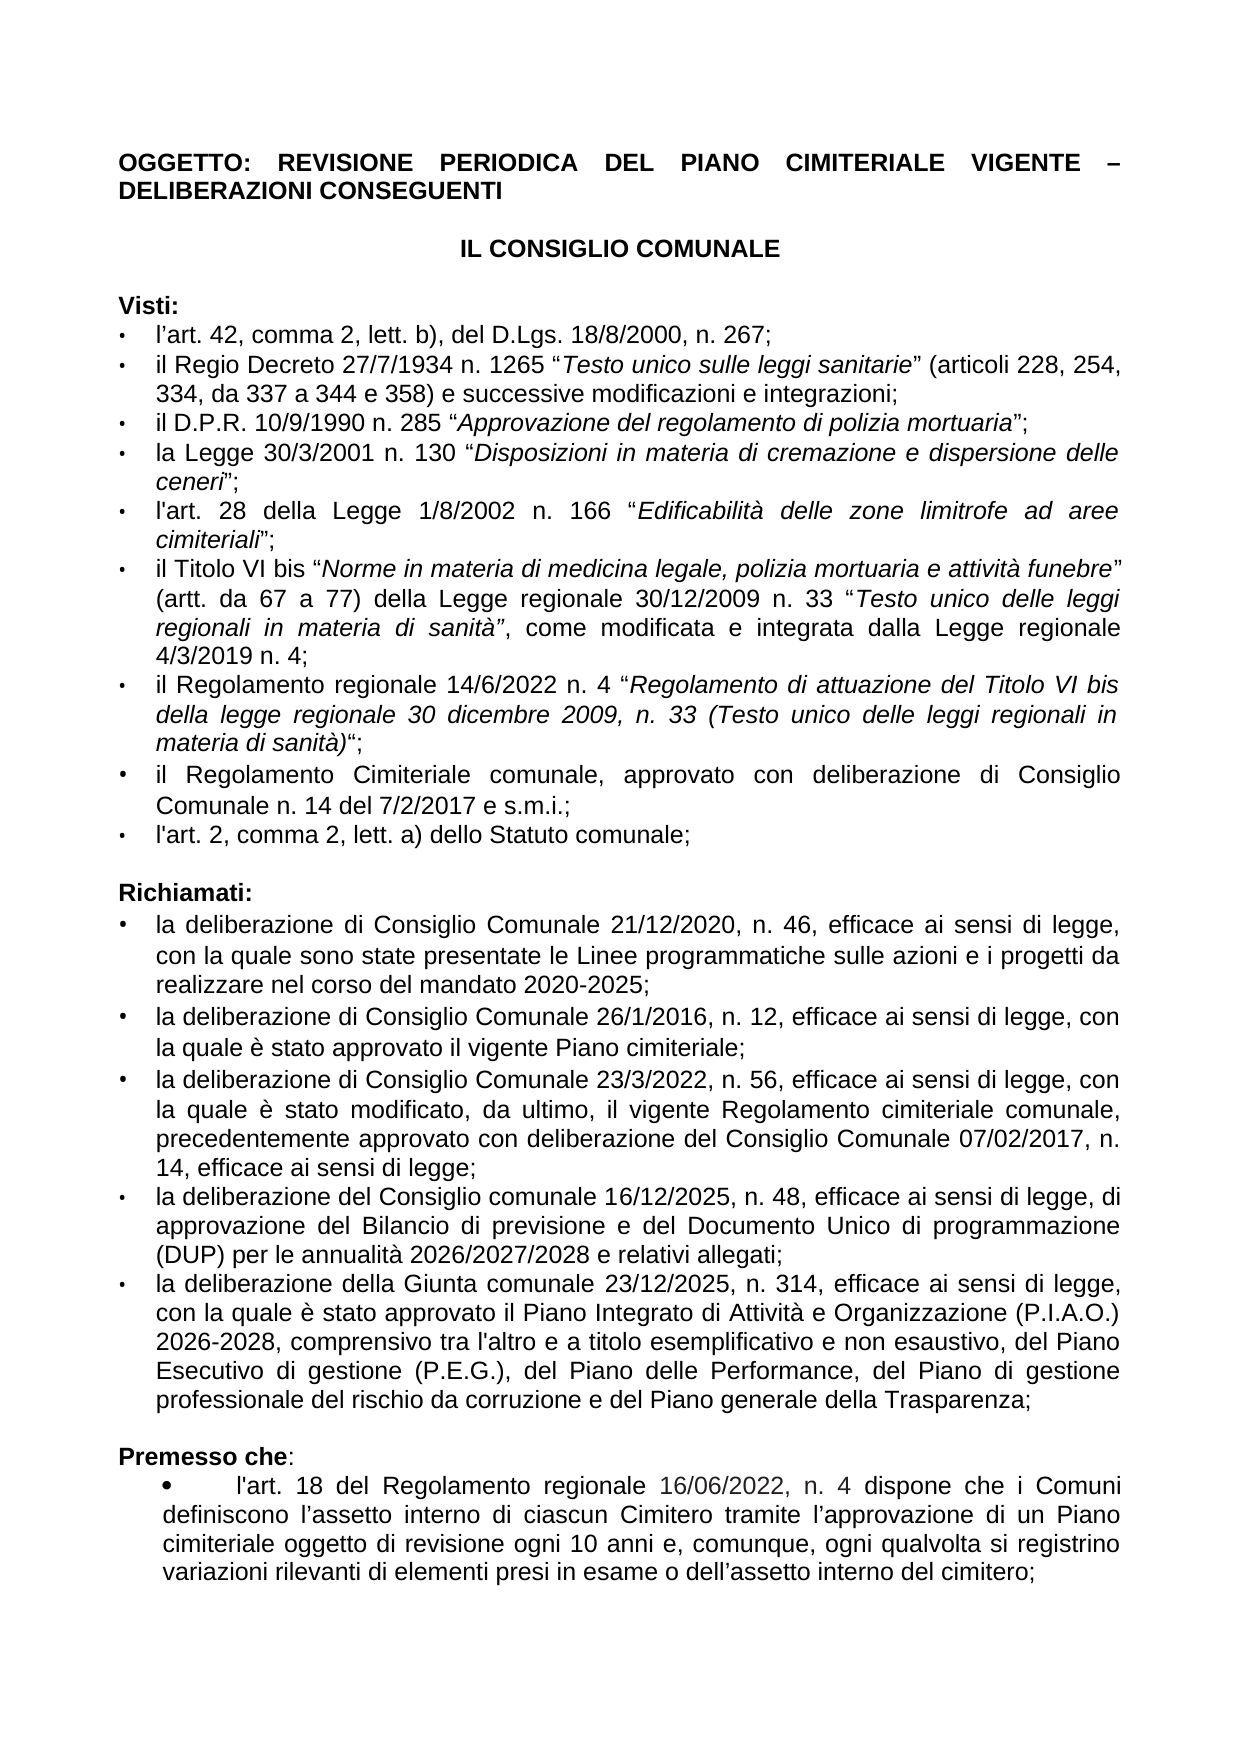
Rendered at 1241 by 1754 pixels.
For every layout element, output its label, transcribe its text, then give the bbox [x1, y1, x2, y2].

list il D.P.R. 10/9/1990 n. 285 “Approvazione del regolamento di polizia mortuaria”; [118, 408, 1122, 438]
list la deliberazione di Consiglio Comunale 26/1/2016, n. 12, efficace ai sensi di legge, con la quale è stato approvato il vigente Piano cimiteriale; [118, 999, 1122, 1061]
list l'art. 2, comma 2, lett. a) dello Statuto comunale; [118, 820, 1122, 849]
text OGGETTO: REVISIONE PERIODICA DEL PIANO CIMITERIALE VIGENTE – DELIBERAZIONI CONSEGUENTI [118, 148, 1122, 205]
list il Regolamento regionale 14/6/2022 n. 4 “Regolamento di attuazione del Titolo VI bis della legge regionale 30 dicembre 2009, n. 33 (Testo unico delle leggi regionali in materia di sanità)“; [118, 670, 1122, 757]
list l’art. 42, comma 2, lett. b), del D.Lgs. 18/8/2000, n. 267; [118, 320, 1122, 350]
list la deliberazione del Consiglio comunale 16/12/2025, n. 48, efficace ai sensi di legge, di approvazione del Bilancio di previsione e del Documento Unico di programmazione (DUP) per le annualità 2026/2027/2028 e relativi allegati; [118, 1182, 1122, 1269]
list l'art. 18 del Regolamento regionale 16/06/2022, n. 4 dispone che i Comuni definiscono l’assetto interno di ciascun Cimitero tramite l’approvazione di un Piano cimiteriale oggetto di revisione ogni 10 anni e, comunque, ogni qualvolta si registrino variazioni rilevanti di elementi presi in esame o dell’assetto interno del cimitero; [162, 1471, 1122, 1586]
list il Titolo VI bis “Norme in materia di medicina legale, polizia mortuaria e attività funebre” (artt. da 67 a 77) della Legge regionale 30/12/2009 n. 33 “Testo unico delle leggi regionali in materia di sanità”, come modificata e integrata dalla Legge regionale 4/3/2019 n. 4; [118, 554, 1122, 670]
list l'art. 28 della Legge 1/8/2002 n. 166 “Edificabilità delle zone limitrofe ad aree cimiteriali”; [118, 496, 1122, 554]
text IL CONSIGLIO COMUNALE [118, 234, 1122, 263]
list il Regio Decreto 27/7/1934 n. 1265 “Testo unico sulle leggi sanitarie” (articoli 228, 254, 334, da 337 a 344 e 358) e successive modificazioni e integrazioni; [118, 350, 1122, 408]
list la deliberazione della Giunta comunale 23/12/2025, n. 314, efficace ai sensi di legge, con la quale è stato approvato il Piano Integrato di Attività e Organizzazione (P.I.A.O.) 2026-2028, comprensivo tra l'altro e a titolo esemplificativo e non esaustivo, del Piano Esecutivo di gestione (P.E.G.), del Piano delle Performance, del Piano di gestione professionale del rischio da corruzione e del Piano generale della Trasparenza; [118, 1269, 1122, 1413]
list il Regolamento Cimiteriale comunale, approvato con deliberazione di Consiglio Comunale n. 14 del 7/2/2017 e s.m.i.; [118, 757, 1122, 820]
list la deliberazione di Consiglio Comunale 23/3/2022, n. 56, efficace ai sensi di legge, con la quale è stato modificato, da ultimo, il vigente Regolamento cimiteriale comunale, precedentemente approvato con deliberazione del Consiglio Comunale 07/02/2017, n. 14, efficace ai sensi di legge; [118, 1061, 1122, 1182]
list la deliberazione di Consiglio Comunale 21/12/2020, n. 46, efficace ai sensi di legge, con la quale sono state presentate le Linee programmatiche sulle azioni e i progetti da realizzare nel corso del mandato 2020-2025; [118, 907, 1122, 999]
text Visti: [118, 291, 1122, 320]
list la Legge 30/3/2001 n. 130 “Disposizioni in materia di cremazione e dispersione delle ceneri”; [118, 438, 1122, 496]
text Premesso che: [118, 1442, 1122, 1471]
text Richiamati: [118, 878, 1122, 907]
